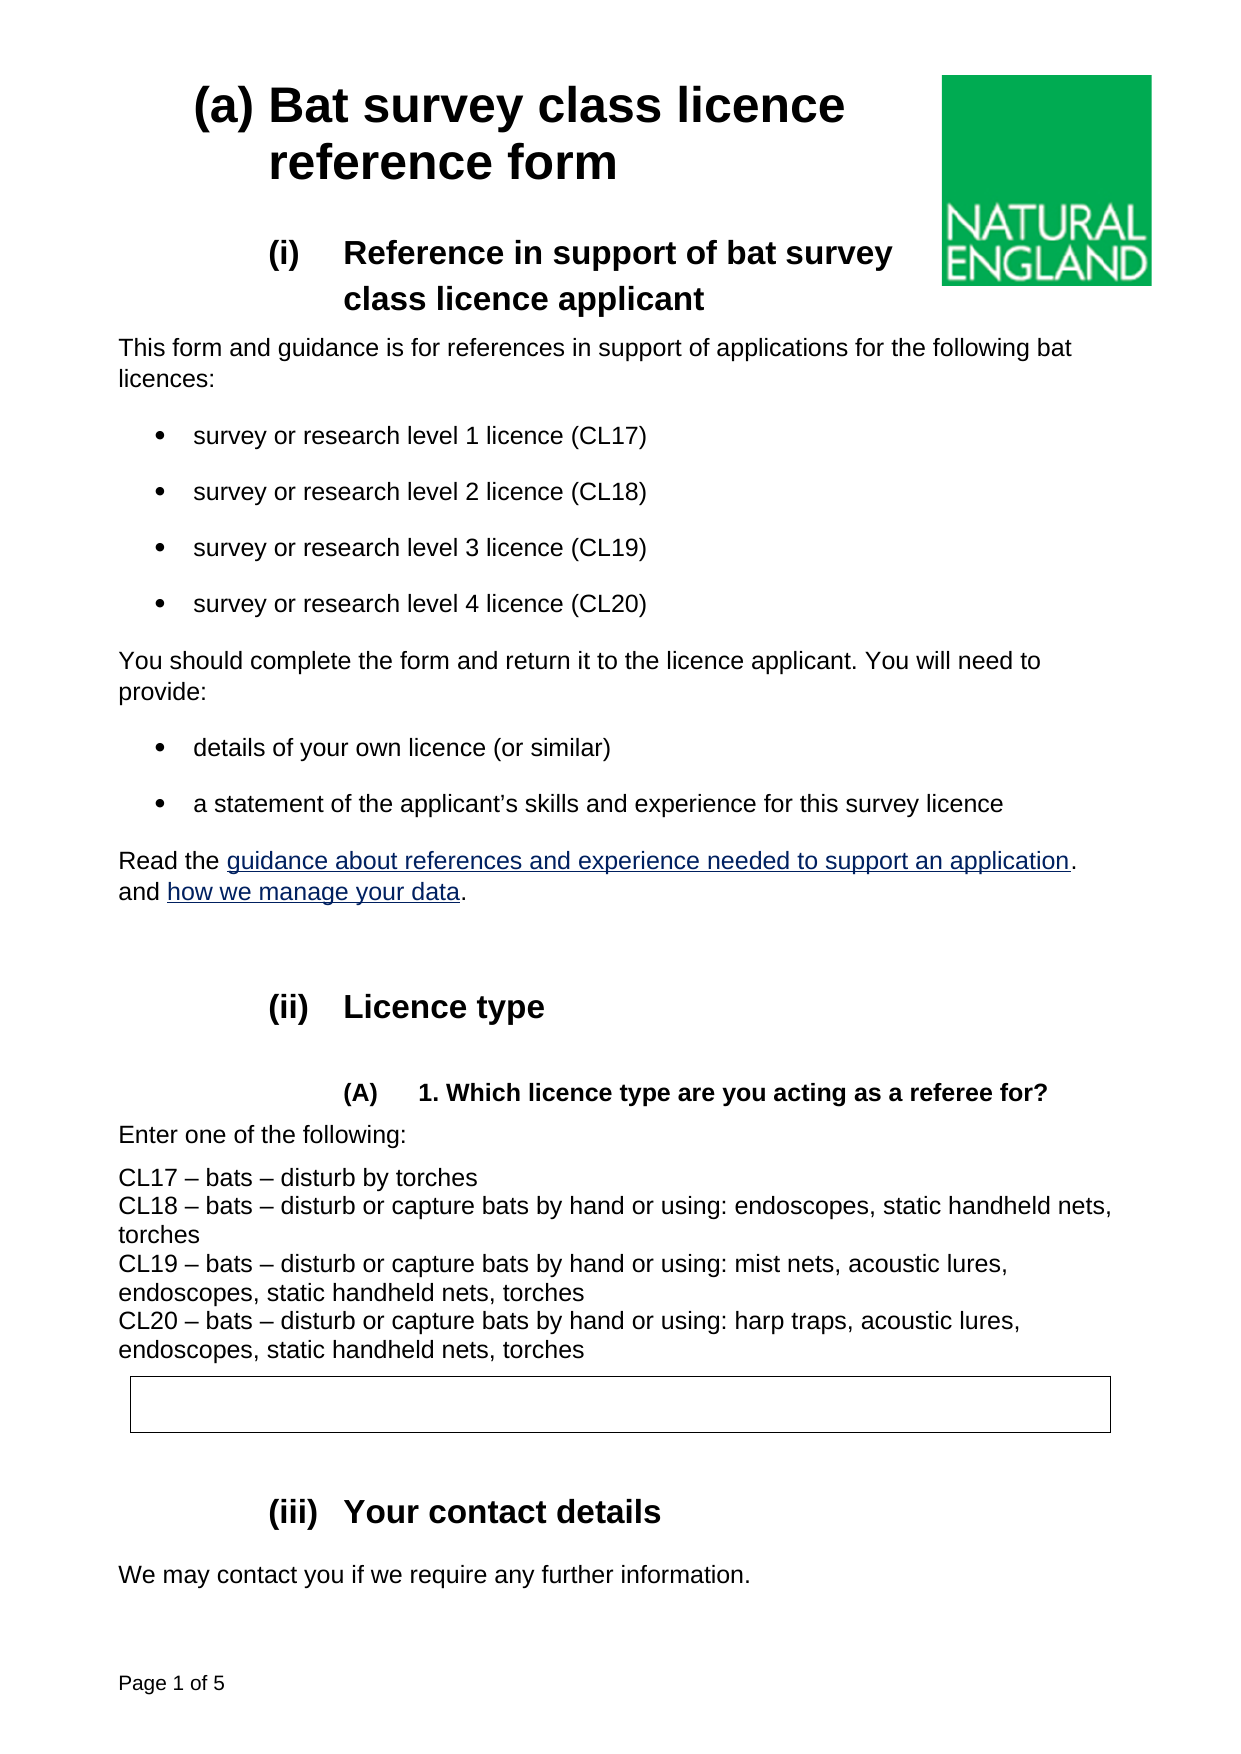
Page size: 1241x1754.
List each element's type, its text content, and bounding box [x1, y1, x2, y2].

list survey or research level 2 licence (CL18) [156, 475, 1122, 507]
text Read the guidance about references and experience needed to support an application. and how we manage your data. [118, 844, 1122, 907]
text We may contact you if we require any further information. [118, 1558, 1122, 1589]
list details of your own licence (or similar) [156, 732, 1122, 763]
list a statement of the applicant’s skills and experience for this survey licence [156, 788, 1122, 819]
subtitle Reference in support of bat survey class licence applicant [268, 227, 1122, 319]
list survey or research level 3 licence (CL19) [156, 532, 1122, 563]
list survey or research level 1 licence (CL17) [156, 419, 1122, 450]
subtitle Your contact details [268, 1487, 1122, 1533]
text CL19 – bats – disturb or capture bats by hand or using: mist nets, acoustic lures, endoscopes, static handheld nets, torches [118, 1249, 1122, 1306]
text You should complete the form and return it to the licence applicant. You will need to provide: [118, 644, 1122, 707]
subtitle Bat survey class licence reference form [193, 75, 941, 190]
text CL20 – bats – disturb or capture bats by hand or using: harp traps, acoustic lures, endoscopes, static handheld nets, torches [118, 1306, 1122, 1364]
text CL18 – bats – disturb or capture bats by hand or using: endoscopes, static handheld nets, torches [118, 1191, 1122, 1249]
subtitle Licence type [268, 982, 1122, 1027]
text CL17 – bats – disturb by torches [118, 1162, 1122, 1191]
list survey or research level 4 licence (CL20) [156, 588, 1122, 619]
subtitle 1. Which licence type are you acting as a referee for? [343, 1077, 1122, 1106]
text Enter one of the following: [118, 1119, 1122, 1150]
text This form and guidance is for references in support of applications for the following bat licences: [118, 332, 1122, 394]
